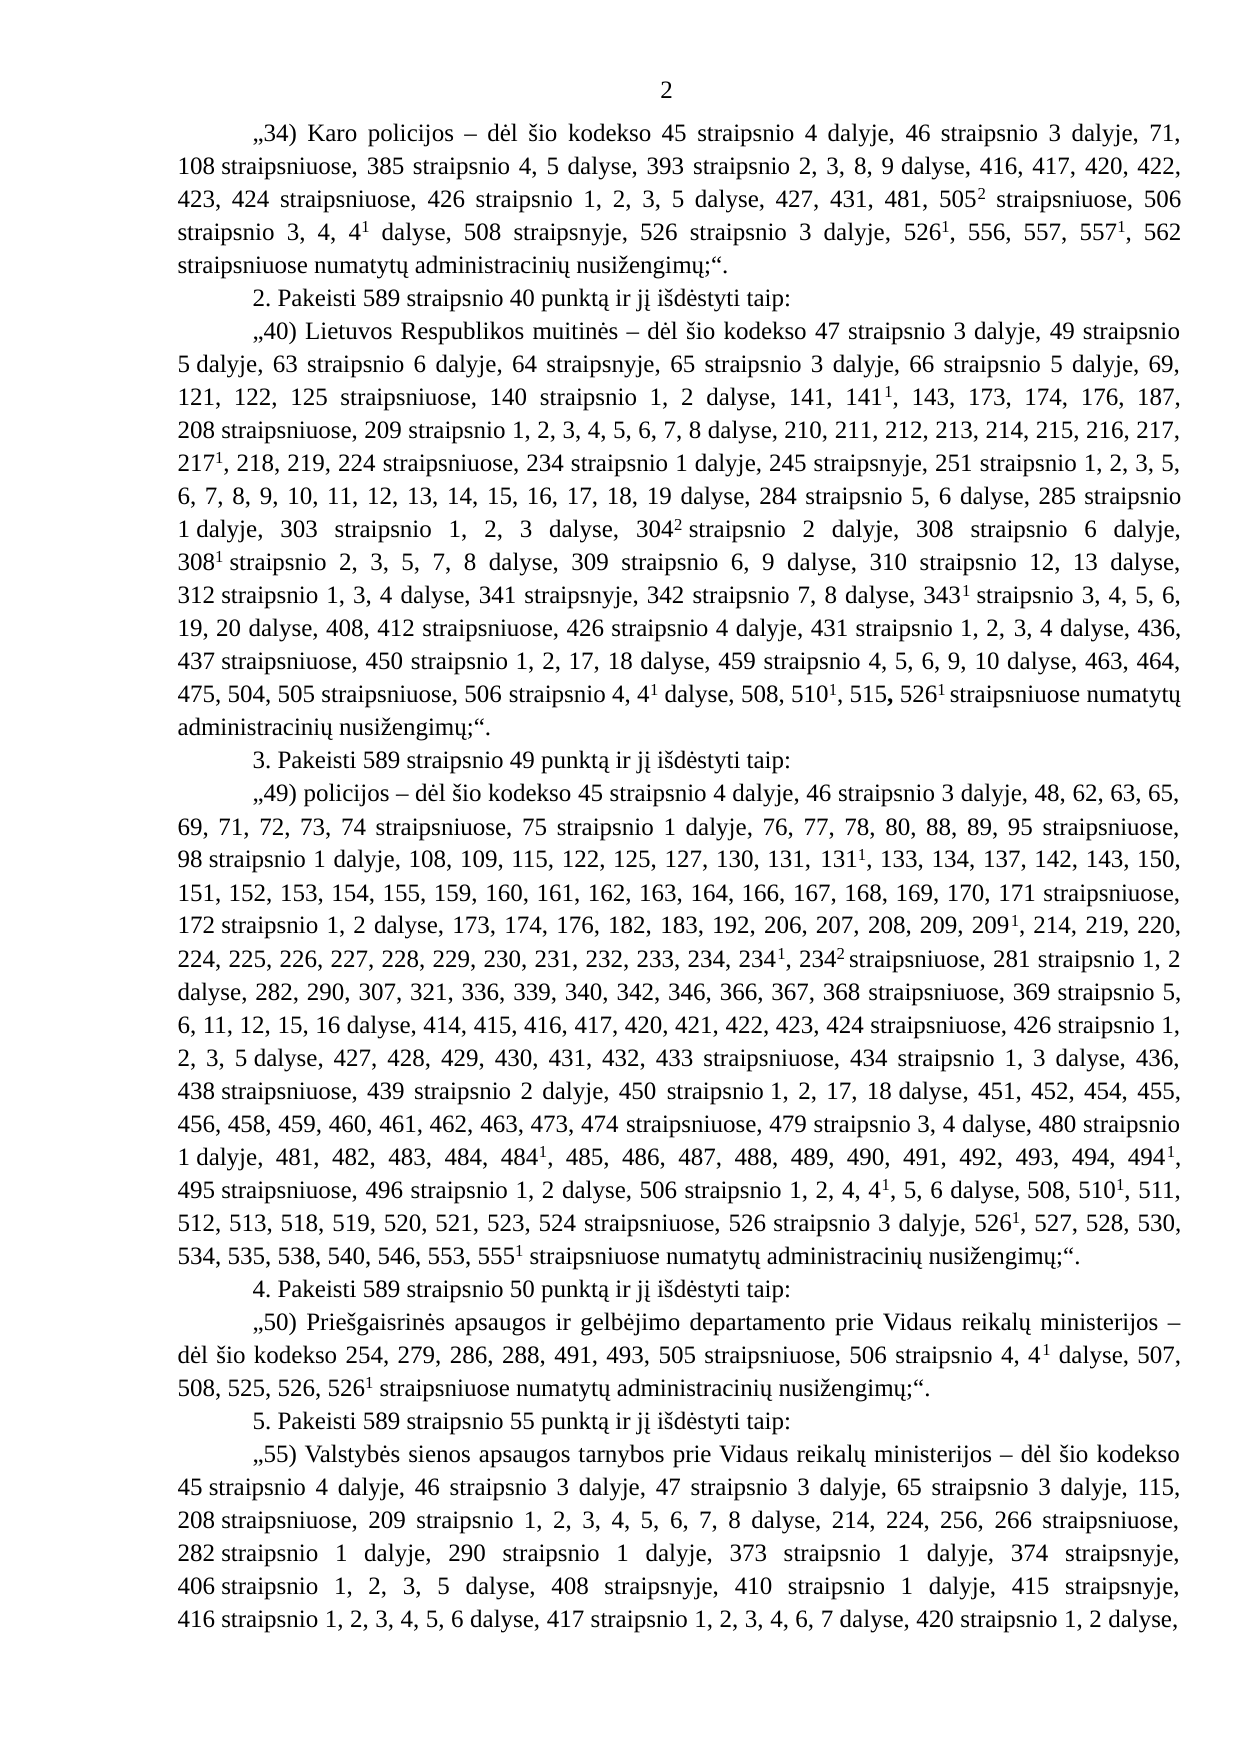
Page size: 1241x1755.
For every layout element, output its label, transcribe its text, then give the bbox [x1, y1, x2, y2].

text 5. Pakeisti 589 straipsnio 55 punktą ir jį išdėstyti taip: [177, 1406, 1181, 1435]
text „55) Valstybės sienos apsaugos tarnybos prie Vidaus reikalų ministerijos – dėl šio kodekso 45 straipsnio 4 dalyje, 46 straipsnio 3 dalyje, 47 straipsnio 3 dalyje, 65 straipsnio 3 dalyje, 115, 208 straipsniuose, 209 straipsnio 1, 2, 3, 4, 5, 6, 7, 8 dalyse, 214, 224, 256, 266 straipsniuose, 282 straipsnio 1 dalyje, 290 straipsnio 1 dalyje, 373 straipsnio 1 dalyje, 374 straipsnyje, 406 straipsnio 1, 2, 3, 5 dalyse, 408 straipsnyje, 410 straipsnio 1 dalyje, 415 straipsnyje, 416 straipsnio 1, 2, 3, 4, 5, 6 dalyse, 417 straipsnio 1, 2, 3, 4, 6, 7 dalyse, 420 straipsnio 1, 2 dalyse, [177, 1439, 1181, 1633]
text „49) policijos – dėl šio kodekso 45 straipsnio 4 dalyje, 46 straipsnio 3 dalyje, 48, 62, 63, 65, 69, 71, 72, 73, 74 straipsniuose, 75 straipsnio 1 dalyje, 76, 77, 78, 80, 88, 89, 95 straipsniuose, 98 straipsnio 1 dalyje, 108, 109, 115, 122, 125, 127, 130, 131, 1311, 133, 134, 137, 142, 143, 150, 151, 152, 153, 154, 155, 159, 160, 161, 162, 163, 164, 166, 167, 168, 169, 170, 171 straipsniuose, 172 straipsnio 1, 2 dalyse, 173, 174, 176, 182, 183, 192, 206, 207, 208, 209, 2091, 214, 219, 220, 224, 225, 226, 227, 228, 229, 230, 231, 232, 233, 234, 2341, 2342 straipsniuose, 281 straipsnio 1, 2 dalyse, 282, 290, 307, 321, 336, 339, 340, 342, 346, 366, 367, 368 straipsniuose, 369 straipsnio 5, 6, 11, 12, 15, 16 dalyse, 414, 415, 416, 417, 420, 421, 422, 423, 424 straipsniuose, 426 straipsnio 1, 2, 3, 5 dalyse, 427, 428, 429, 430, 431, 432, 433 straipsniuose, 434 straipsnio 1, 3 dalyse, 436, 438 straipsniuose, 439 straipsnio 2 dalyje, 450 straipsnio 1, 2, 17, 18 dalyse, 451, 452, 454, 455, 456, 458, 459, 460, 461, 462, 463, 473, 474 straipsniuose, 479 straipsnio 3, 4 dalyse, 480 straipsnio 1 dalyje, 481, 482, 483, 484, 4841, 485, 486, 487, 488, 489, 490, 491, 492, 493, 494, 4941, 495 straipsniuose, 496 straipsnio 1, 2 dalyse, 506 straipsnio 1, 2, 4, 41, 5, 6 dalyse, 508, 5101, 511, 512, 513, 518, 519, 520, 521, 523, 524 straipsniuose, 526 straipsnio 3 dalyje, 5261, 527, 528, 530, 534, 535, 538, 540, 546, 553, 5551 straipsniuose numatytų administracinių nusižengimų;“. [177, 778, 1181, 1269]
text „50) Priešgaisrinės apsaugos ir gelbėjimo departamento prie Vidaus reikalų ministerijos – dėl šio kodekso 254, 279, 286, 288, 491, 493, 505 straipsniuose, 506 straipsnio 4, 41 dalyse, 507, 508, 525, 526, 5261 straipsniuose numatytų administracinių nusižengimų;“. [177, 1307, 1181, 1402]
text 2. Pakeisti 589 straipsnio 40 punktą ir jį išdėstyti taip: [177, 283, 1181, 312]
text 3. Pakeisti 589 straipsnio 49 punktą ir jį išdėstyti taip: [177, 746, 1181, 774]
text „34) Karo policijos – dėl šio kodekso 45 straipsnio 4 dalyje, 46 straipsnio 3 dalyje, 71, 108 straipsniuose, 385 straipsnio 4, 5 dalyse, 393 straipsnio 2, 3, 8, 9 dalyse, 416, 417, 420, 422, 423, 424 straipsniuose, 426 straipsnio 1, 2, 3, 5 dalyse, 427, 431, 481, 5052 straipsniuose, 506 straipsnio 3, 4, 41 dalyse, 508 straipsnyje, 526 straipsnio 3 dalyje, 5261, 556, 557, 5571, 562 straipsniuose numatytų administracinių nusižengimų;“. [177, 118, 1181, 279]
text 4. Pakeisti 589 straipsnio 50 punktą ir jį išdėstyti taip: [177, 1274, 1181, 1303]
text „40) Lietuvos Respublikos muitinės – dėl šio kodekso 47 straipsnio 3 dalyje, 49 straipsnio 5 dalyje, 63 straipsnio 6 dalyje, 64 straipsnyje, 65 straipsnio 3 dalyje, 66 straipsnio 5 dalyje, 69, 121, 122, 125 straipsniuose, 140 straipsnio 1, 2 dalyse, 141, 1411, 143, 173, 174, 176, 187, 208 straipsniuose, 209 straipsnio 1, 2, 3, 4, 5, 6, 7, 8 dalyse, 210, 211, 212, 213, 214, 215, 216, 217, 2171, 218, 219, 224 straipsniuose, 234 straipsnio 1 dalyje, 245 straipsnyje, 251 straipsnio 1, 2, 3, 5, 6, 7, 8, 9, 10, 11, 12, 13, 14, 15, 16, 17, 18, 19 dalyse, 284 straipsnio 5, 6 dalyse, 285 straipsnio 1 dalyje, 303 straipsnio 1, 2, 3 dalyse, 3042 straipsnio 2 dalyje, 308 straipsnio 6 dalyje, 3081 straipsnio 2, 3, 5, 7, 8 dalyse, 309 straipsnio 6, 9 dalyse, 310 straipsnio 12, 13 dalyse, 312 straipsnio 1, 3, 4 dalyse, 341 straipsnyje, 342 straipsnio 7, 8 dalyse, 3431 straipsnio 3, 4, 5, 6, 19, 20 dalyse, 408, 412 straipsniuose, 426 straipsnio 4 dalyje, 431 straipsnio 1, 2, 3, 4 dalyse, 436, 437 straipsniuose, 450 straipsnio 1, 2, 17, 18 dalyse, 459 straipsnio 4, 5, 6, 9, 10 dalyse, 463, 464, 475, 504, 505 straipsniuose, 506 straipsnio 4, 41 dalyse, 508, 5101, 515, 5261 straipsniuose numatytų administracinių nusižengimų;“. [177, 316, 1181, 741]
